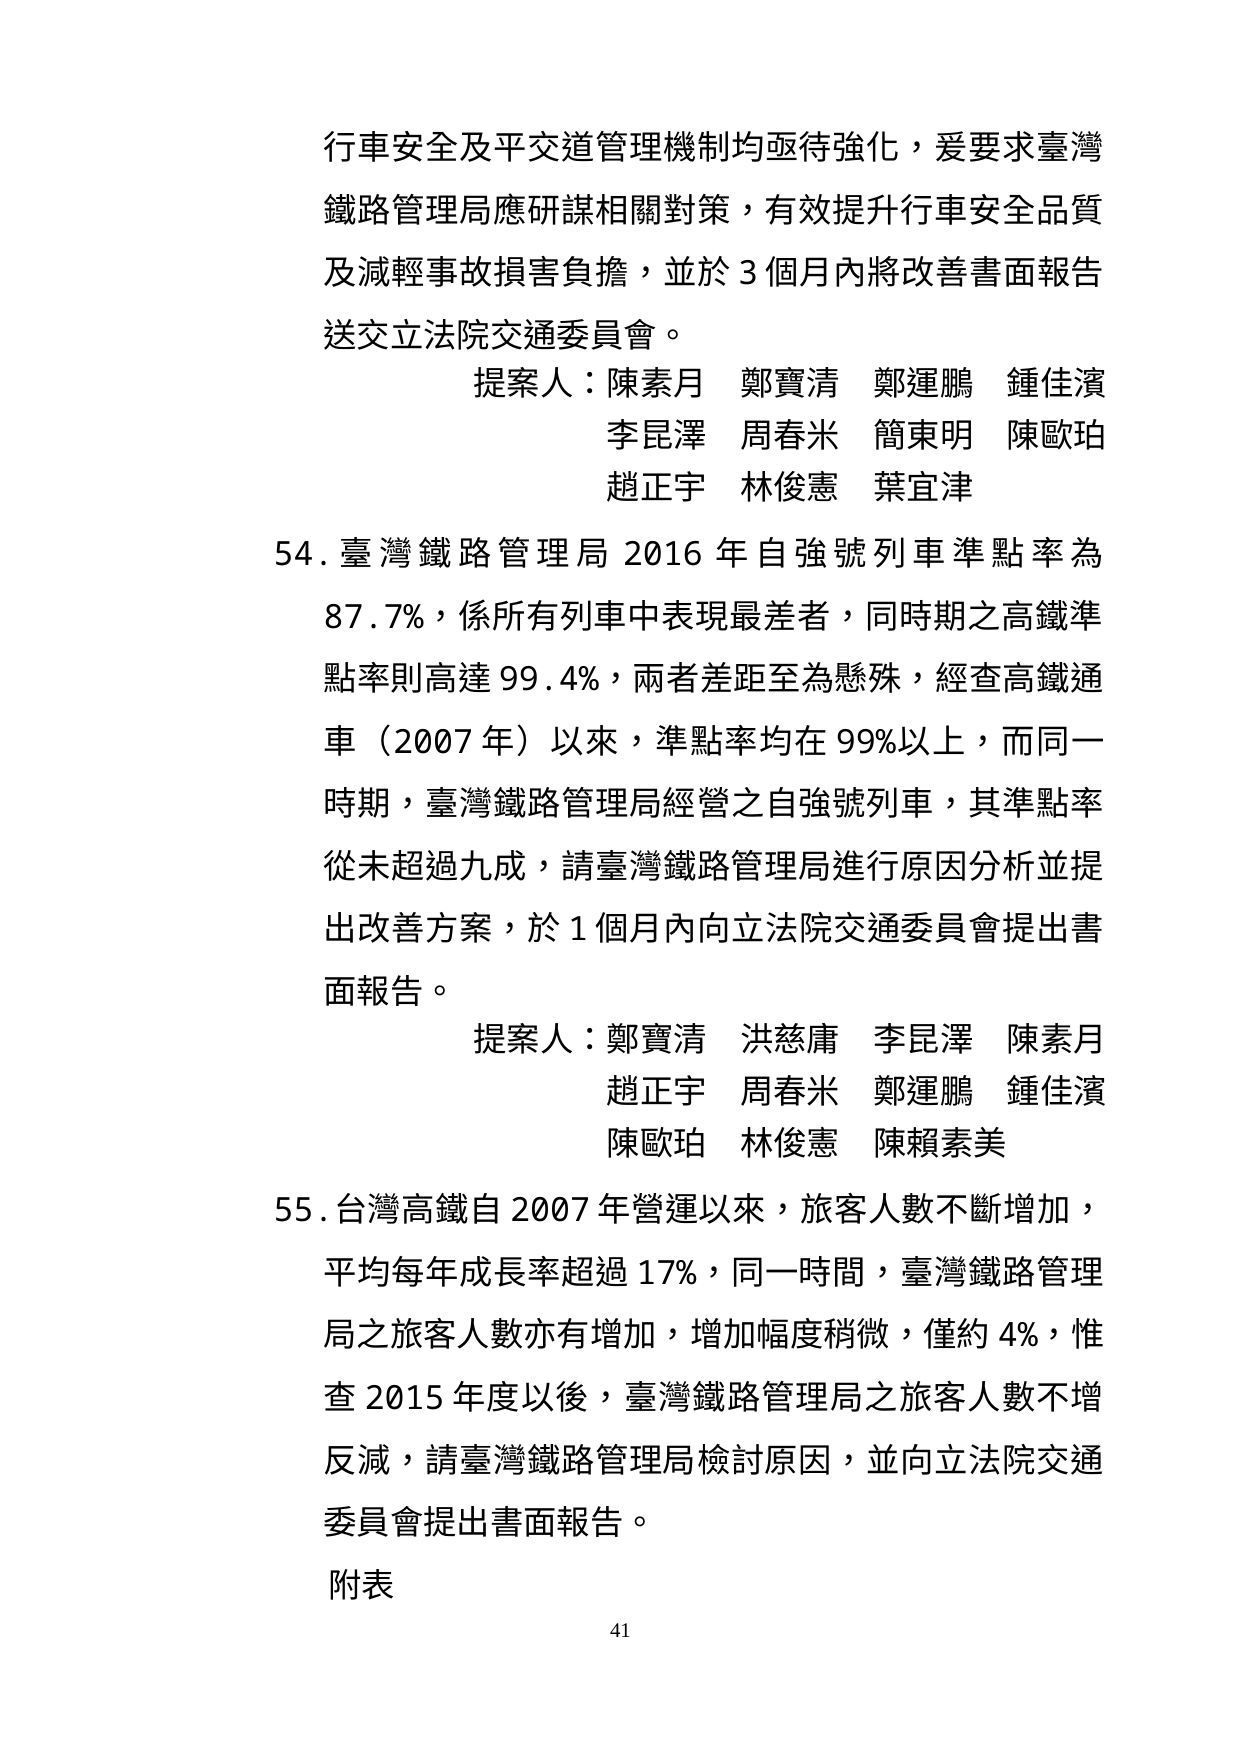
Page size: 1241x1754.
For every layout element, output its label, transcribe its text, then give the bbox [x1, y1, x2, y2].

text 55.台灣高鐵自2007年營運以來，旅客人數不斷增加，平均每年成長率超過17%，同一時間，臺灣鐵路管理局之旅客人數亦有增加，增加幅度稍微，僅約4%，惟查2015年度以後，臺灣鐵路管理局之旅客人數不增反減，請臺灣鐵路管理局檢討原因，並向立法院交通委員會提出書面報告。 [273, 1166, 1104, 1541]
text 行車安全及平交道管理機制均亟待強化，爰要求臺灣鐵路管理局應研謀相關對策，有效提升行車安全品質及減輕事故損害負擔，並於3個月內將改善書面報告送交立法院交通委員會。 [273, 103, 1104, 353]
text 附表 [323, 1541, 1104, 1603]
text 提案人：陳素月 鄭寶清 鄭運鵬 鍾佳濱 李昆澤 周春米 簡東明 陳歐珀 趙正宇 林俊憲 葉宜津 [473, 353, 1117, 509]
text 54.臺灣鐵路管理局2016年自強號列車準點率為87.7%，係所有列車中表現最差者，同時期之高鐵準點率則高達99.4%，兩者差距至為懸殊，經查高鐵通車（2007年）以來，準點率均在99%以上，而同一時期，臺灣鐵路管理局經營之自強號列車，其準點率從未超過九成，請臺灣鐵路管理局進行原因分析並提出改善方案，於1個月內向立法院交通委員會提出書面報告。 [273, 509, 1104, 1009]
text 提案人：鄭寶清 洪慈庸 李昆澤 陳素月 趙正宇 周春米 鄭運鵬 鍾佳濱 陳歐珀 林俊憲 陳賴素美 [473, 1009, 1117, 1166]
